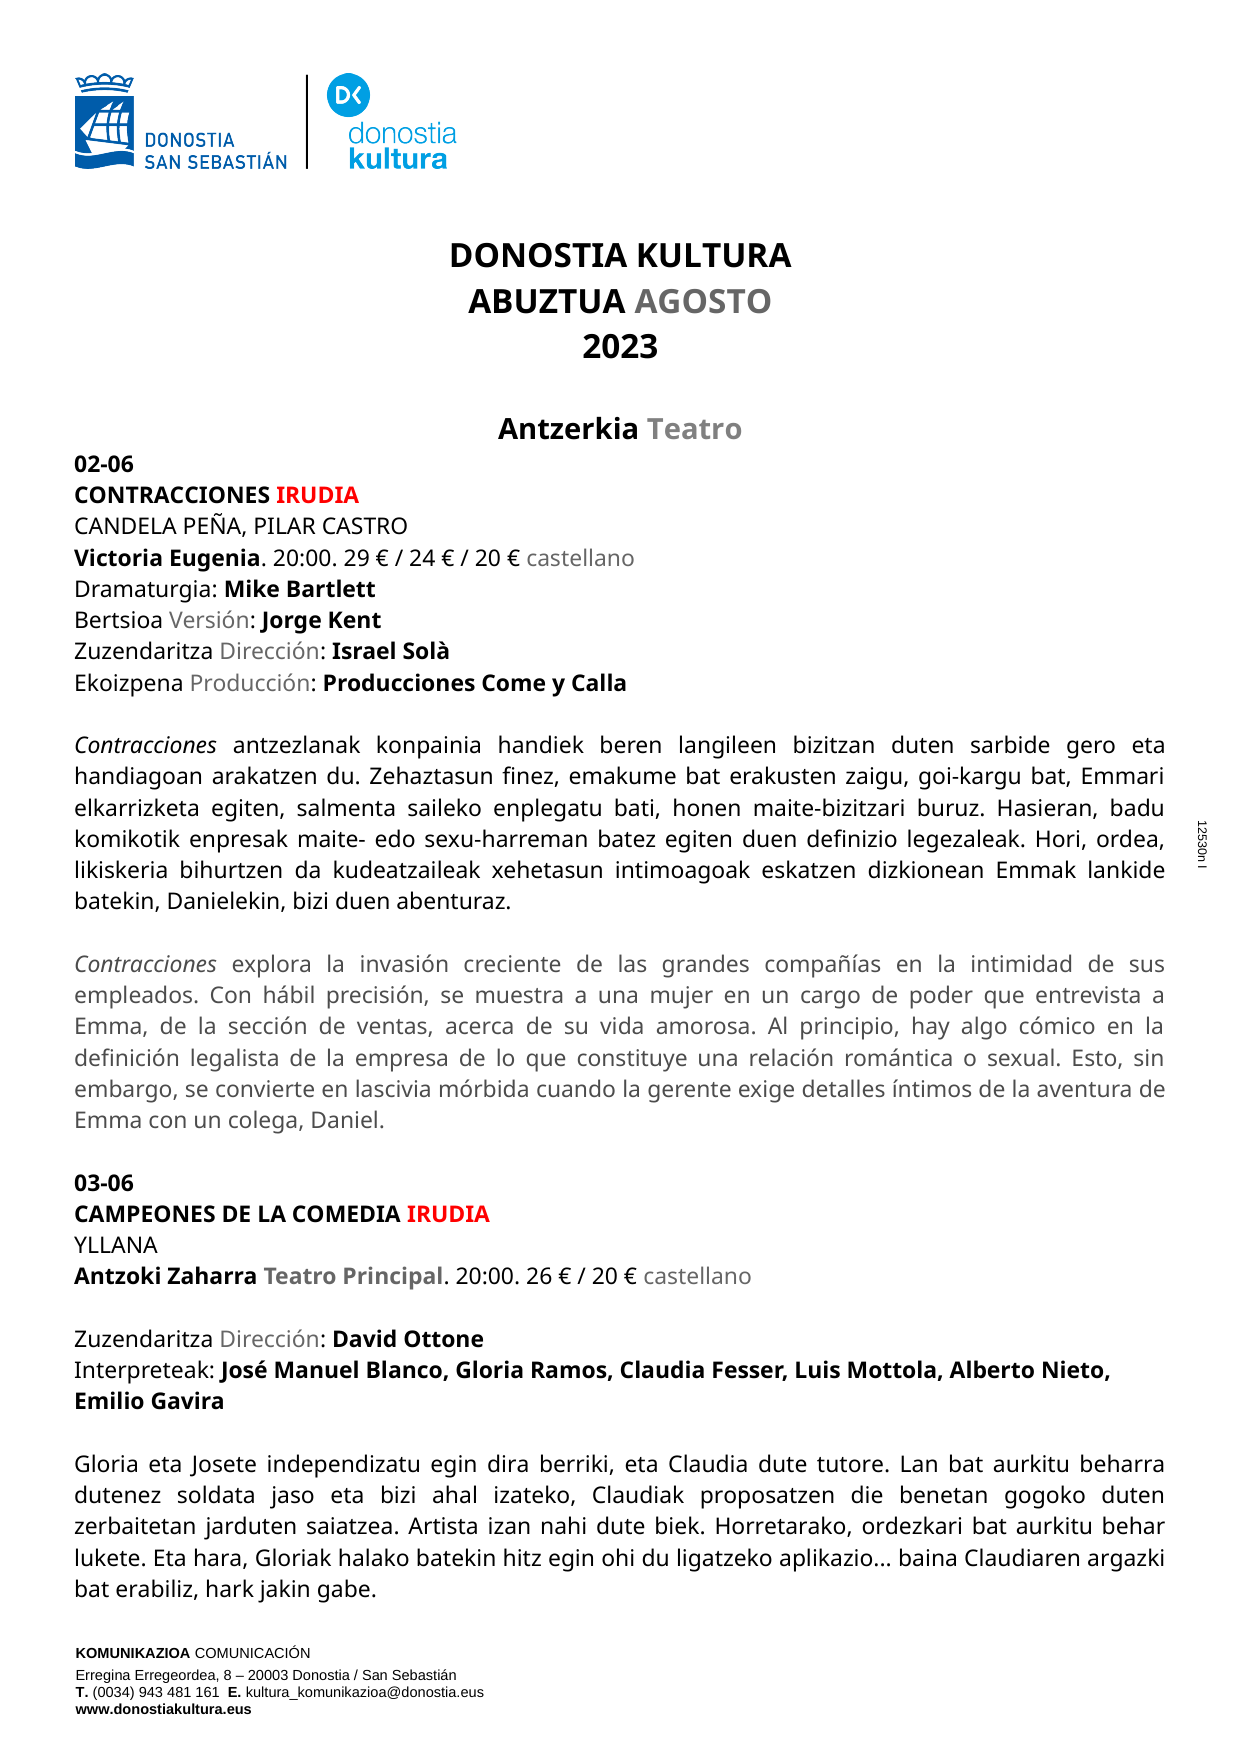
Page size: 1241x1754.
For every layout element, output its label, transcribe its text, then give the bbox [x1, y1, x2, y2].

text campeones de la comedia IRUDIA [74, 1198, 1166, 1229]
text Gloria eta Josete independizatu egin dira berriki, eta Claudia dute tutore. Lan bat aurkitu beharra dutenez soldata jaso eta bizi ahal izateko, Claudiak proposatzen die benetan gogoko duten zerbaitetan jarduten saiatzea. Artista izan nahi dute biek. Horretarako, ordezkari bat aurkitu behar lukete. Eta hara, Gloriak halako batekin hitz egin ohi du ligatzeko aplikazio... baina Claudiaren argazki bat erabiliz, hark jakin gabe. [74, 1448, 1166, 1604]
text Ekoizpena Producción: Producciones Come y Calla [74, 666, 1166, 698]
text DONOSTIA KULTURA [74, 232, 1166, 277]
text 2023 [74, 323, 1166, 368]
text 03-06 [74, 1166, 1166, 1198]
text Dramaturgia: Mike Bartlett [74, 573, 1166, 604]
text Interpreteak: José Manuel Blanco, Gloria Ramos, Claudia Fesser, Luis Mottola, Alberto Nieto, Emilio Gavira [74, 1354, 1166, 1416]
text YLLANA [74, 1229, 1166, 1260]
text Zuzendaritza Dirección: David Ottone [74, 1323, 1166, 1354]
picture [337, 87, 349, 103]
text Contracciones explora la invasión creciente de las grandes compañías en la intimidad de sus empleados. Con hábil precisión, se muestra a una mujer en un cargo de poder que entrevista a Emma, de la sección de ventas, acerca de su vida amorosa. Al principio, hay algo cómico en la definición legalista de la empresa de lo que constituye una relación romántica o sexual. Esto, sin embargo, se convierte en lascivia mórbida cuando la gerente exige detalles íntimos de la aventura de Emma con un colega, Daniel. [74, 948, 1166, 1135]
picture [353, 87, 360, 103]
text Contracciones antzezlanak konpainia handiek beren langileen bizitzan duten sarbide gero eta handiagoan arakatzen du. Zehaztasun finez, emakume bat erakusten zaigu, goi-kargu bat, Emmari elkarrizketa egiten, salmenta saileko enplegatu bati, honen maite-bizitzari buruz. Hasieran, badu komikotik enpresak maite- edo sexu-harreman batez egiten duen definizio legezaleak. Hori, ordea, likiskeria bihurtzen da kudeatzaileak xehetasun intimoagoak eskatzen dizkionean Emmak lankide batekin, Danielekin, bizi duen abenturaz. [74, 729, 1166, 916]
text Zuzendaritza Dirección: Israel Solà [74, 635, 1166, 666]
text Antzoki Zaharra Teatro Principal. 20:00. 26 € / 20 € castellano [74, 1260, 1166, 1291]
text Bertsioa Versión: Jorge Kent [74, 604, 1166, 635]
text contracciones irudia [74, 479, 1166, 510]
text ABUZTUA AGOSTO [74, 277, 1166, 323]
text Victoria Eugenia. 20:00. 29 € / 24 € / 20 € castellano [74, 541, 1166, 573]
text 02-06 [74, 448, 1166, 479]
text CANDELA PEÑA, PILAR CASTRO [74, 510, 1166, 541]
picture [75, 73, 457, 169]
text Antzerkia Teatro [74, 408, 1166, 448]
